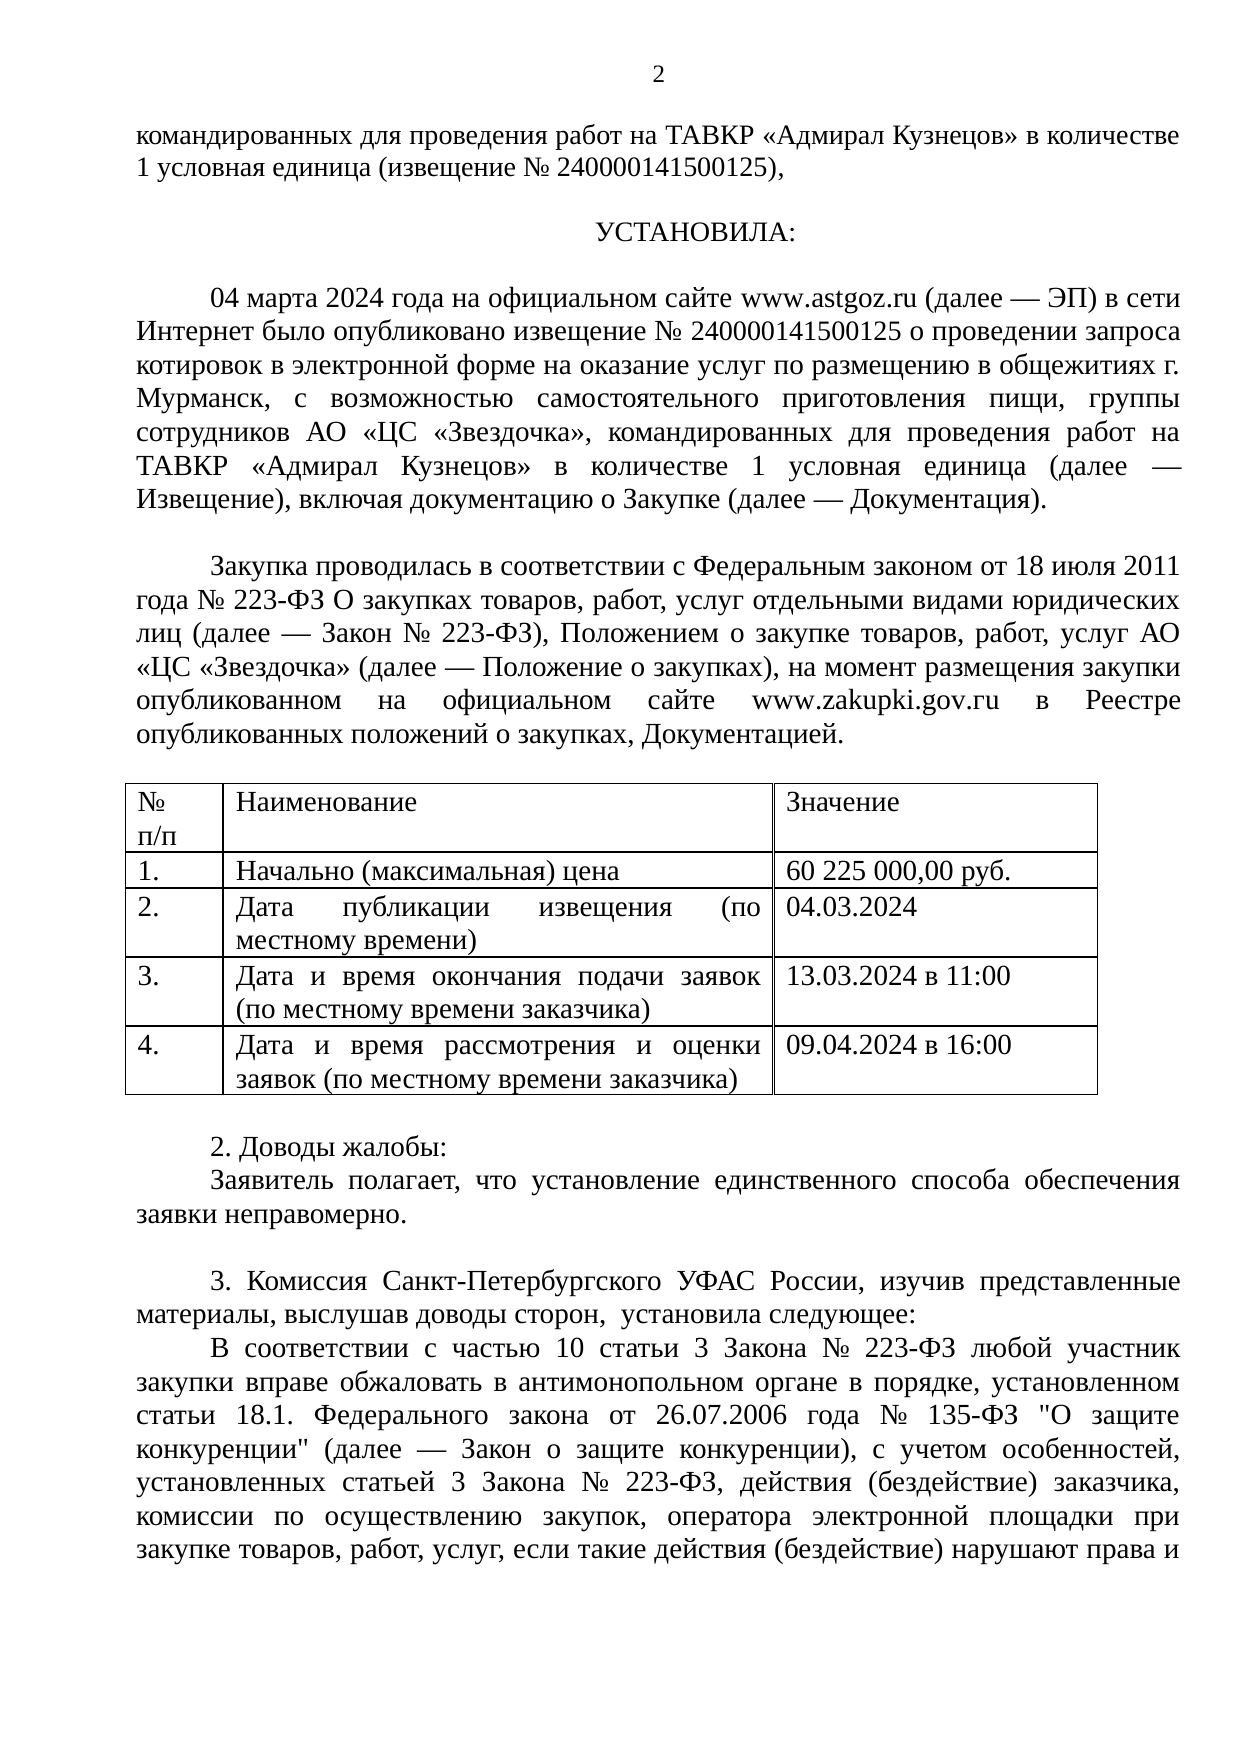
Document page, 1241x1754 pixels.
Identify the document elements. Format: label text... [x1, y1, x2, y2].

text 04 марта 2024 года на официальном сайте www.astgoz.ru (далее — ЭП) в сети Интернет было опубликовано извещение № 240000141500125 о проведении запроса котировок в электронной форме на оказание услуг по размещению в общежитиях г. Мурманск, с возможностью самостоятельного приготовления пищи, группы сотрудников АО «ЦС «Звездочка», командированных для проведения работ на ТАВКР «Адмирал Кузнецов» в количестве 1 условная единица (далее — Извещение), включая документацию о Закупке (далее — Документация). [136, 280, 1181, 515]
table_header Наименование [224, 784, 772, 851]
table_cell 13.03.2024 в 11:00 [775, 958, 1097, 1025]
table_cell 4. [126, 1027, 222, 1094]
table_cell Начально (максимальная) цена [224, 853, 772, 887]
text УСТАНОВИЛА: [136, 215, 1181, 248]
table_header № п/п [126, 784, 222, 851]
table_header Значение [775, 784, 1097, 851]
table_cell 1. [126, 853, 222, 887]
table_cell Дата публикации извещения (по местному времени) [224, 889, 772, 956]
table_cell Дата и время рассмотрения и оценки заявок (по местному времени заказчика) [224, 1027, 772, 1094]
table_cell 2. [126, 889, 222, 956]
text командированных для проведения работ на ТАВКР «Адмирал Кузнецов» в количестве 1 условная единица (извещение № 240000141500125), [136, 118, 1181, 183]
text В соответствии с частью 10 статьи 3 Закона № 223-ФЗ любой участник закупки вправе обжаловать в антимонопольном органе в порядке, установленном статьи 18.1. Федерального закона от 26.07.2006 года № 135-ФЗ "О защите конкуренции" (далее — Закон о защите конкуренции), с учетом особенностей, установленных статьей 3 Закона № 223-ФЗ, действия (бездействие) заказчика, комиссии по осуществлению закупок, оператора электронной площадки при закупке товаров, работ, услуг, если такие действия (бездействие) нарушают права и [136, 1330, 1181, 1565]
text 2. Доводы жалобы: [136, 1129, 1181, 1162]
table_cell 3. [126, 958, 222, 1025]
table_cell Дата и время окончания подачи заявок (по местному времени заказчика) [224, 958, 772, 1025]
text 3. Комиссия Санкт-Петербургского УФАС России, изучив представленные материалы, выслушав доводы сторон, установила следующее: [136, 1263, 1181, 1330]
table_cell 04.03.2024 [775, 889, 1097, 956]
text Закупка проводилась в соответствии с Федеральным законом от 18 июля 2011 года № 223-ФЗ О закупках товаров, работ, услуг отдельными видами юридических лиц (далее — Закон № 223-ФЗ), Положением о закупке товаров, работ, услуг АО «ЦС «Звездочка» (далее — Положение о закупках), на момент размещения закупки опубликованном на официальном сайте www.zаkuрki.gоv.гu в Реестре опубликованных положений о закупках, Документацией. [136, 548, 1181, 749]
text Заявитель полагает, что установление единственного способа обеспечения заявки неправомерно. [136, 1162, 1181, 1229]
table_cell 09.04.2024 в 16:00 [775, 1027, 1097, 1094]
table_cell 60 225 000,00 руб. [775, 853, 1097, 887]
